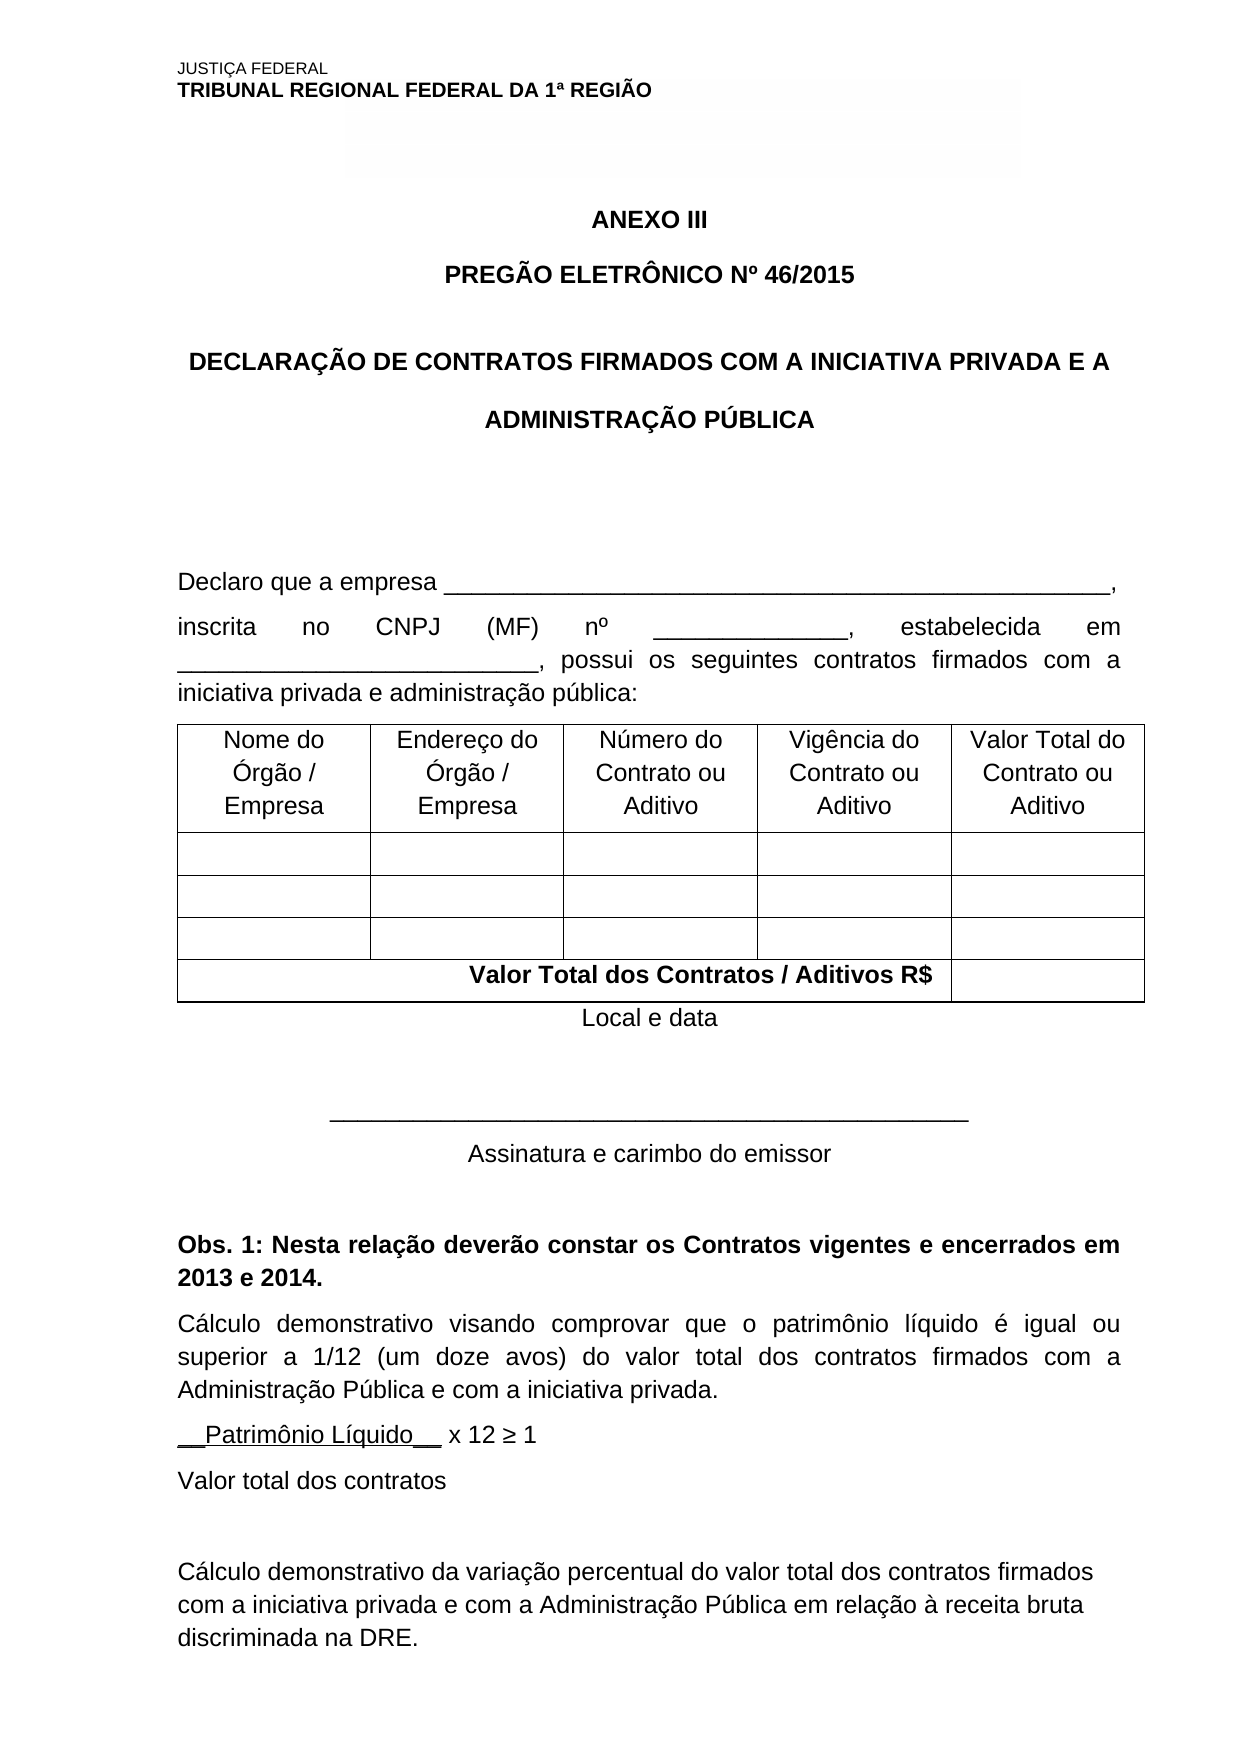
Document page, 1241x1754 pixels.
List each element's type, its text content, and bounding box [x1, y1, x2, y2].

text ______________________________________________ [177, 1093, 1122, 1122]
table_header Endereço do Órgão / Empresa [371, 725, 563, 832]
table_cell [371, 876, 563, 917]
text Assinatura e carimbo do emissor [177, 1139, 1122, 1168]
text Local e data [177, 1003, 1122, 1031]
table_cell [564, 833, 757, 874]
table_header Nome do Órgão / Empresa [178, 725, 370, 832]
table_header Número do Contrato ou Aditivo [564, 725, 757, 832]
table_cell [178, 876, 370, 917]
text ADMINISTRAÇÃO PÚBLICA [177, 405, 1122, 434]
text ANEXO III [177, 202, 1122, 236]
text Obs. 1: Nesta relação deverão constar os Contratos vigentes e encerrados em 2013 e 2014. [177, 1230, 1122, 1292]
table_header Valor Total do Contrato ou Aditivo [952, 725, 1144, 832]
table_cell [178, 833, 370, 874]
table_cell [564, 876, 757, 917]
text __Patrimônio Líquido__ x 12 ≥ 1 [177, 1420, 1122, 1449]
text inscrita no CNPJ (MF) nº ______________, estabelecida em __________________________, possui os seguintes contratos firmados com a iniciativa privada e administração pública: [177, 612, 1122, 707]
table_cell [952, 960, 1144, 1001]
table_cell [371, 833, 563, 874]
table_cell [758, 876, 951, 917]
table_cell [952, 876, 1144, 917]
table_cell [178, 918, 370, 959]
table_cell [952, 833, 1144, 874]
text Valor total dos contratos [177, 1466, 1122, 1494]
table_cell Valor Total dos Contratos / Aditivos R$ [178, 960, 951, 1001]
subtitle PREGÃO ELETRÔNICO Nº 46/2015 [177, 261, 1122, 289]
table_cell [758, 833, 951, 874]
table_cell [371, 918, 563, 959]
text DECLARAÇÃO DE CONTRATOS FIRMADOS COM A INICIATIVA PRIVADA E A [177, 347, 1122, 376]
table_header Vigência do Contrato ou Aditivo [758, 725, 951, 832]
table_cell [564, 918, 757, 959]
text Declaro que a empresa ________________________________________________, [177, 567, 1122, 596]
text Cálculo demonstrativo visando comprovar que o patrimônio líquido é igual ou superior a 1/12 (um doze avos) do valor total dos contratos firmados com a Administração Pública e com a iniciativa privada. [177, 1309, 1122, 1403]
table_cell [758, 918, 951, 959]
table_cell [952, 918, 1144, 959]
text Cálculo demonstrativo da variação percentual do valor total dos contratos firmados com a iniciativa privada e com a Administração Pública em relação à receita bruta discriminada na DRE. [177, 1557, 1122, 1652]
